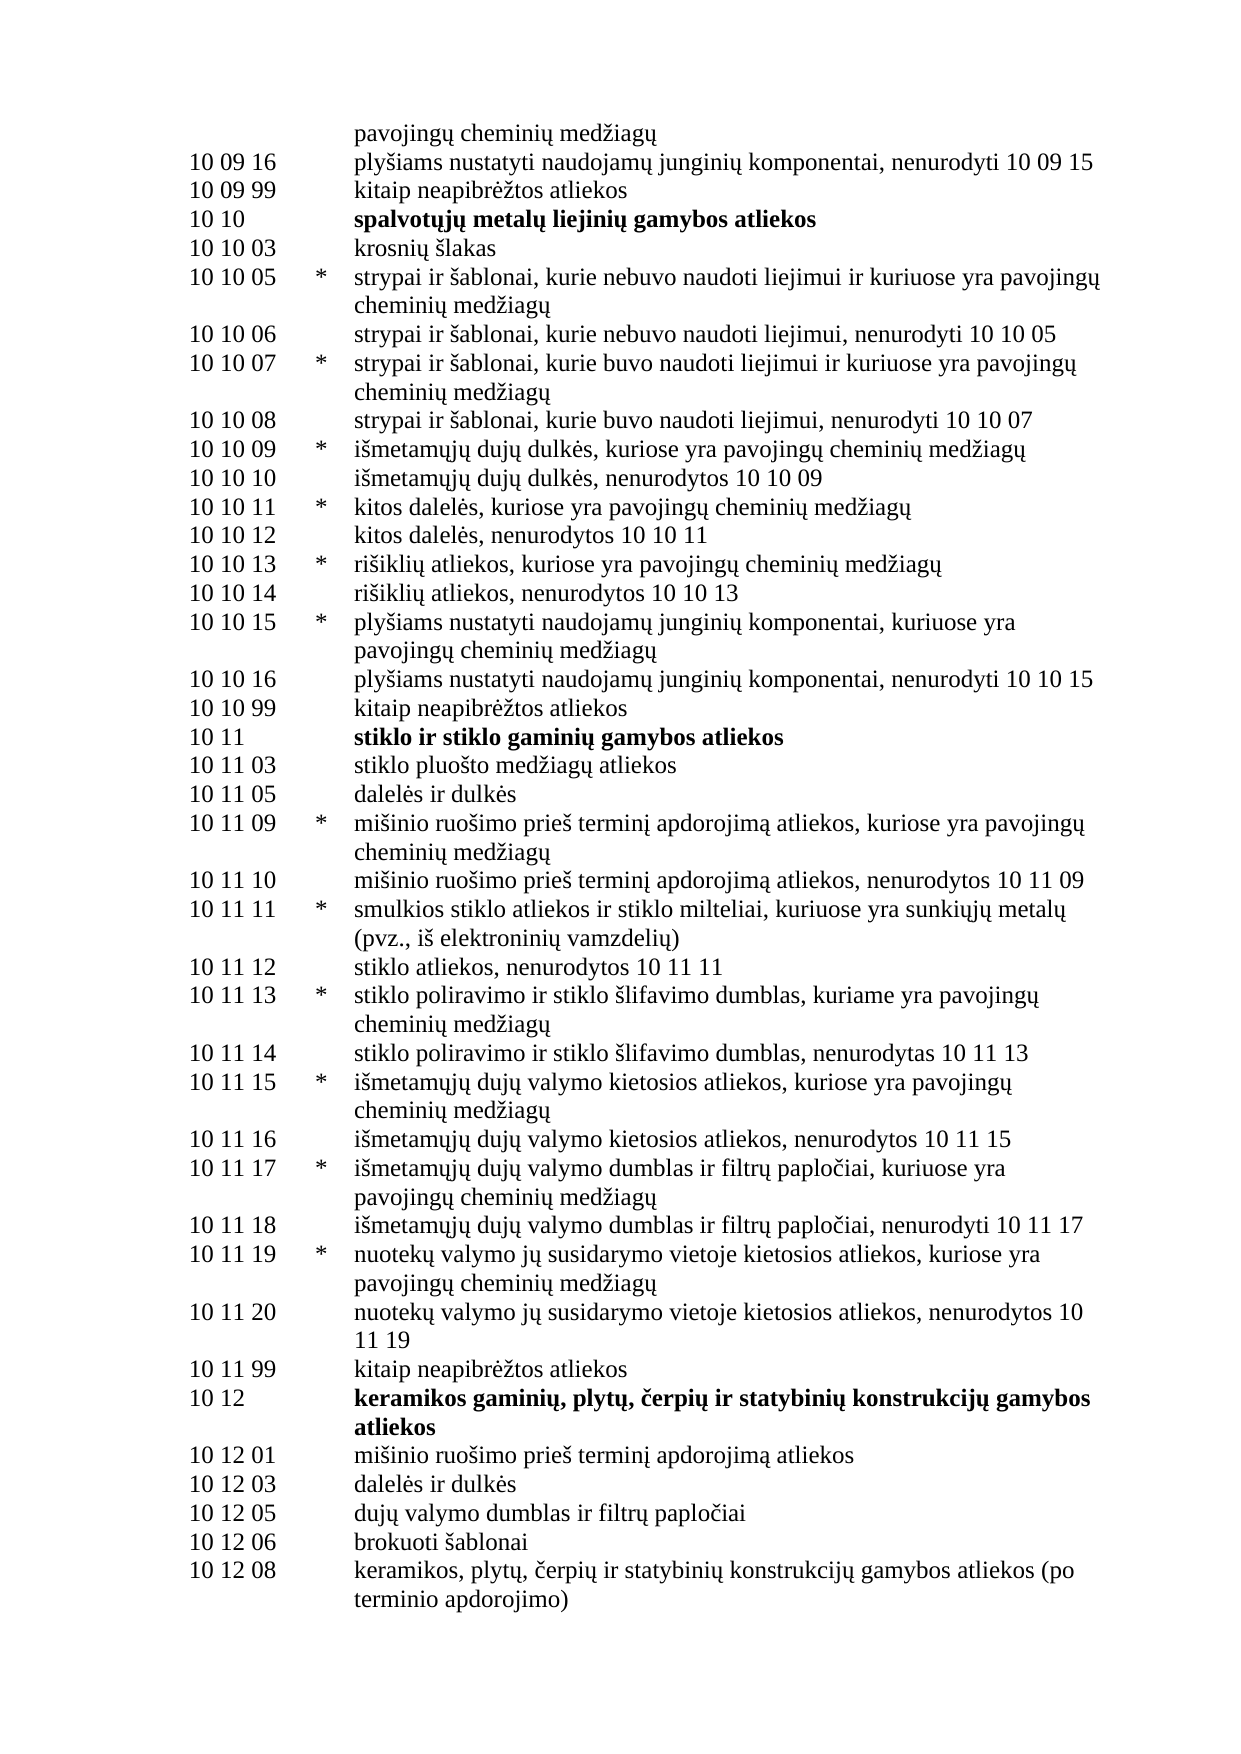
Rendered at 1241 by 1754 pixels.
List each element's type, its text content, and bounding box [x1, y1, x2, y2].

table_cell dalelės ir dulkės [343, 1469, 1122, 1498]
table_cell [300, 319, 343, 348]
table_cell 10 10 16 [177, 664, 300, 693]
table_cell * [300, 981, 343, 1038]
table_cell [300, 1383, 343, 1441]
table_cell išmetamųjų dujų valymo kietosios atliekos, kuriose yra pavojingų cheminių medžiagų [343, 1067, 1122, 1124]
table_cell [300, 1498, 343, 1527]
table_cell 10 12 06 [177, 1527, 300, 1556]
table_cell strypai ir šablonai, kurie nebuvo naudoti liejimui ir kuriuose yra pavojingų cheminių medžiagų [343, 262, 1122, 319]
table_cell 10 10 11 [177, 492, 300, 521]
table_cell [177, 118, 300, 147]
table_cell 10 10 03 [177, 233, 300, 262]
table_cell [300, 779, 343, 808]
table_cell * [300, 894, 343, 952]
table_cell [300, 463, 343, 492]
table_cell strypai ir šablonai, kurie buvo naudoti liejimui, nenurodyti 10 10 07 [343, 406, 1122, 434]
table_cell * [300, 808, 343, 866]
table_cell [300, 1211, 343, 1239]
table_cell [300, 952, 343, 981]
table_cell smulkios stiklo atliekos ir stiklo milteliai, kuriuose yra sunkiųjų metalų (pvz., iš elektroninių vamzdelių) [343, 894, 1122, 952]
table_cell kitaip neapibrėžtos atliekos [343, 176, 1122, 204]
table_cell plyšiams nustatyti naudojamų junginių komponentai, nenurodyti 10 09 15 [343, 147, 1122, 176]
table_cell 10 10 08 [177, 406, 300, 434]
table_cell [300, 866, 343, 894]
table_cell 10 11 16 [177, 1124, 300, 1153]
table_cell 10 09 16 [177, 147, 300, 176]
table_cell nuotekų valymo jų susidarymo vietoje kietosios atliekos, nenurodytos 10 11 19 [343, 1297, 1122, 1354]
table_cell * [300, 492, 343, 521]
table_cell [300, 147, 343, 176]
table_cell * [300, 549, 343, 578]
table_cell 10 11 18 [177, 1211, 300, 1239]
table_cell 10 10 12 [177, 521, 300, 549]
table_cell stiklo poliravimo ir stiklo šlifavimo dumblas, nenurodytas 10 11 13 [343, 1038, 1122, 1067]
table_cell plyšiams nustatyti naudojamų junginių komponentai, kuriuose yra pavojingų cheminių medžiagų [343, 607, 1122, 664]
table_cell kitos dalelės, nenurodytos 10 10 11 [343, 521, 1122, 549]
table_cell [300, 693, 343, 722]
table_cell strypai ir šablonai, kurie nebuvo naudoti liejimui, nenurodyti 10 10 05 [343, 319, 1122, 348]
table_cell [300, 751, 343, 779]
table_cell 10 10 07 [177, 348, 300, 406]
table_cell [300, 176, 343, 204]
table_cell [300, 1124, 343, 1153]
table_cell kitaip neapibrėžtos atliekos [343, 1354, 1122, 1383]
table_cell išmetamųjų dujų dulkės, kuriose yra pavojingų cheminių medžiagų [343, 434, 1122, 463]
table_cell spalvotųjų metalų liejinių gamybos atliekos [343, 204, 1122, 233]
table_cell [300, 1469, 343, 1498]
table_cell 10 11 99 [177, 1354, 300, 1383]
table_cell * [300, 1153, 343, 1211]
table_cell rišiklių atliekos, nenurodytos 10 10 13 [343, 578, 1122, 607]
table_cell keramikos, plytų, čerpių ir statybinių konstrukcijų gamybos atliekos (po terminio apdorojimo) [343, 1556, 1122, 1613]
table_cell 10 10 99 [177, 693, 300, 722]
table_cell 10 10 15 [177, 607, 300, 664]
table_cell [300, 1527, 343, 1556]
table_cell * [300, 607, 343, 664]
table_cell 10 10 09 [177, 434, 300, 463]
table_cell 10 10 10 [177, 463, 300, 492]
table_cell dalelės ir dulkės [343, 779, 1122, 808]
table_cell krosnių šlakas [343, 233, 1122, 262]
table_cell [300, 406, 343, 434]
table_cell [300, 233, 343, 262]
table_cell 10 12 01 [177, 1441, 300, 1469]
table_cell kitos dalelės, kuriose yra pavojingų cheminių medžiagų [343, 492, 1122, 521]
table_cell pavojingų cheminių medžiagų [343, 118, 1122, 147]
table_cell dujų valymo dumblas ir filtrų papločiai [343, 1498, 1122, 1527]
table_cell mišinio ruošimo prieš terminį apdorojimą atliekos, kuriose yra pavojingų cheminių medžiagų [343, 808, 1122, 866]
table_cell kitaip neapibrėžtos atliekos [343, 693, 1122, 722]
table_cell * [300, 1067, 343, 1124]
table_cell 10 11 03 [177, 751, 300, 779]
table_cell rišiklių atliekos, kuriose yra pavojingų cheminių medžiagų [343, 549, 1122, 578]
table_cell 10 12 08 [177, 1556, 300, 1613]
table_cell brokuoti šablonai [343, 1527, 1122, 1556]
table_cell strypai ir šablonai, kurie buvo naudoti liejimui ir kuriuose yra pavojingų cheminių medžiagų [343, 348, 1122, 406]
table_cell 10 12 05 [177, 1498, 300, 1527]
table_cell * [300, 262, 343, 319]
table_cell išmetamųjų dujų valymo kietosios atliekos, nenurodytos 10 11 15 [343, 1124, 1122, 1153]
table_cell stiklo pluošto medžiagų atliekos [343, 751, 1122, 779]
table_cell 10 12 [177, 1383, 300, 1441]
table_cell 10 12 03 [177, 1469, 300, 1498]
table_cell 10 10 14 [177, 578, 300, 607]
table_cell 10 11 17 [177, 1153, 300, 1211]
table_cell * [300, 348, 343, 406]
table_cell stiklo poliravimo ir stiklo šlifavimo dumblas, kuriame yra pavojingų cheminių medžiagų [343, 981, 1122, 1038]
table_cell plyšiams nustatyti naudojamų junginių komponentai, nenurodyti 10 10 15 [343, 664, 1122, 693]
table_cell [300, 664, 343, 693]
table_cell išmetamųjų dujų valymo dumblas ir filtrų papločiai, nenurodyti 10 11 17 [343, 1211, 1122, 1239]
table_cell [300, 1354, 343, 1383]
table_cell 10 11 13 [177, 981, 300, 1038]
table_cell 10 10 13 [177, 549, 300, 578]
table_cell * [300, 1239, 343, 1297]
table_cell 10 10 [177, 204, 300, 233]
table_cell mišinio ruošimo prieš terminį apdorojimą atliekos [343, 1441, 1122, 1469]
table_cell [300, 1556, 343, 1613]
table_cell [300, 204, 343, 233]
table_cell 10 10 05 [177, 262, 300, 319]
table_cell stiklo atliekos, nenurodytos 10 11 11 [343, 952, 1122, 981]
table_cell [300, 1441, 343, 1469]
table_cell 10 11 19 [177, 1239, 300, 1297]
table_cell 10 11 09 [177, 808, 300, 866]
table_cell išmetamųjų dujų dulkės, nenurodytos 10 10 09 [343, 463, 1122, 492]
table_cell stiklo ir stiklo gaminių gamybos atliekos [343, 722, 1122, 751]
table_cell 10 09 99 [177, 176, 300, 204]
table_cell 10 11 14 [177, 1038, 300, 1067]
table_cell 10 11 15 [177, 1067, 300, 1124]
table_cell 10 11 05 [177, 779, 300, 808]
table_cell nuotekų valymo jų susidarymo vietoje kietosios atliekos, kuriose yra pavojingų cheminių medžiagų [343, 1239, 1122, 1297]
table_cell keramikos gaminių, plytų, čerpių ir statybinių konstrukcijų gamybos atliekos [343, 1383, 1122, 1441]
table_cell [300, 722, 343, 751]
table_cell [300, 1297, 343, 1354]
table_cell 10 11 11 [177, 894, 300, 952]
table_cell [300, 578, 343, 607]
table_cell išmetamųjų dujų valymo dumblas ir filtrų papločiai, kuriuose yra pavojingų cheminių medžiagų [343, 1153, 1122, 1211]
table_cell 10 11 [177, 722, 300, 751]
table_cell * [300, 434, 343, 463]
table_cell [300, 118, 343, 147]
table_cell [300, 1038, 343, 1067]
table_cell 10 11 12 [177, 952, 300, 981]
table_cell 10 10 06 [177, 319, 300, 348]
table_cell 10 11 10 [177, 866, 300, 894]
table_cell 10 11 20 [177, 1297, 300, 1354]
table_cell mišinio ruošimo prieš terminį apdorojimą atliekos, nenurodytos 10 11 09 [343, 866, 1122, 894]
table_cell [300, 521, 343, 549]
